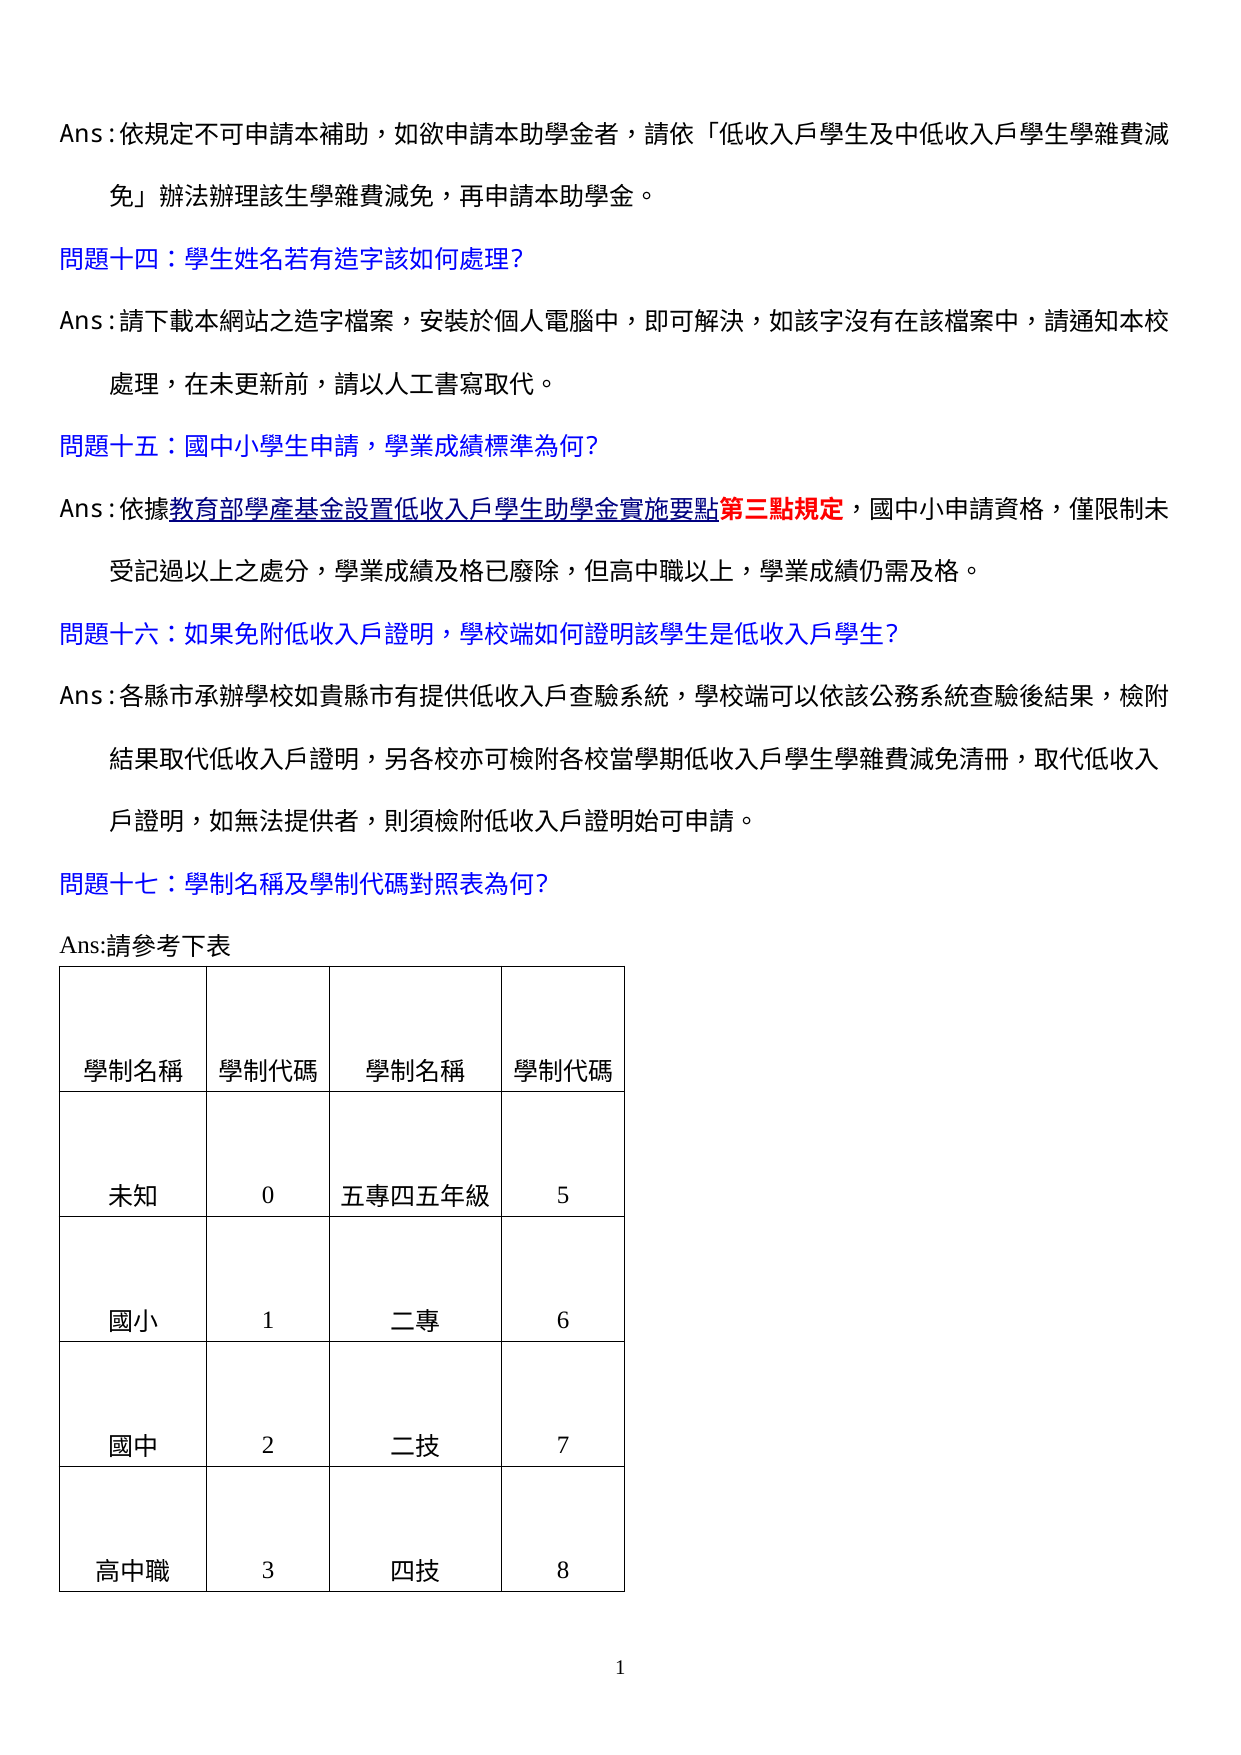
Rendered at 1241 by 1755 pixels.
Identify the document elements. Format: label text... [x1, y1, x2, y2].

table_header 學制名稱 [60, 967, 206, 1091]
table_cell 國小 [60, 1217, 206, 1341]
table_cell 6 [502, 1217, 624, 1341]
text Ans:依規定不可申請本補助，如欲申請本助學金者，請依「低收入戶學生及中低收入戶學生學雜費減免」辦法辦理該生學雜費減免，再申請本助學金。 [59, 91, 1181, 216]
table_cell 1 [207, 1217, 329, 1341]
table_cell 2 [207, 1342, 329, 1466]
text Ans:依據教育部學產基金設置低收入戶學生助學金實施要點第三點規定，國中小申請資格，僅限制未受記過以上之處分，學業成績及格已廢除，但高中職以上，學業成績仍需及格。 [59, 466, 1181, 591]
text Ans:請下載本網站之造字檔案，安裝於個人電腦中，即可解決，如該字沒有在該檔案中，請通知本校處理，在未更新前，請以人工書寫取代。 [59, 278, 1181, 403]
table_cell 二專 [330, 1217, 501, 1341]
text 問題十五：國中小學生申請，學業成績標準為何? [59, 403, 1181, 466]
table_cell 3 [207, 1467, 329, 1591]
table_cell 5 [502, 1092, 624, 1216]
text Ans:請參考下表 [59, 903, 1181, 966]
table_header 學制名稱 [330, 967, 501, 1091]
text 問題十六：如果免附低收入戶證明，學校端如何證明該學生是低收入戶學生? [59, 591, 1181, 653]
table_cell 國中 [60, 1342, 206, 1466]
text Ans:各縣市承辦學校如貴縣市有提供低收入戶查驗系統，學校端可以依該公務系統查驗後結果，檢附結果取代低收入戶證明，另各校亦可檢附各校當學期低收入戶學生學雜費減免清冊，取代低收入戶證明，如無法提供者，則須檢附低收入戶證明始可申請。 [59, 653, 1181, 841]
table_cell 未知 [60, 1092, 206, 1216]
text 問題十四：學生姓名若有造字該如何處理? [59, 216, 1181, 278]
table_cell 0 [207, 1092, 329, 1216]
text 問題十七：學制名稱及學制代碼對照表為何? [59, 841, 1181, 903]
table_header 學制代碼 [207, 967, 329, 1091]
table_cell 8 [502, 1467, 624, 1591]
table_cell 二技 [330, 1342, 501, 1466]
table_cell 高中職 [60, 1467, 206, 1591]
table_cell 五專四五年級 [330, 1092, 501, 1216]
table_header 學制代碼 [502, 967, 624, 1091]
table_cell 四技 [330, 1467, 501, 1591]
table_cell 7 [502, 1342, 624, 1466]
